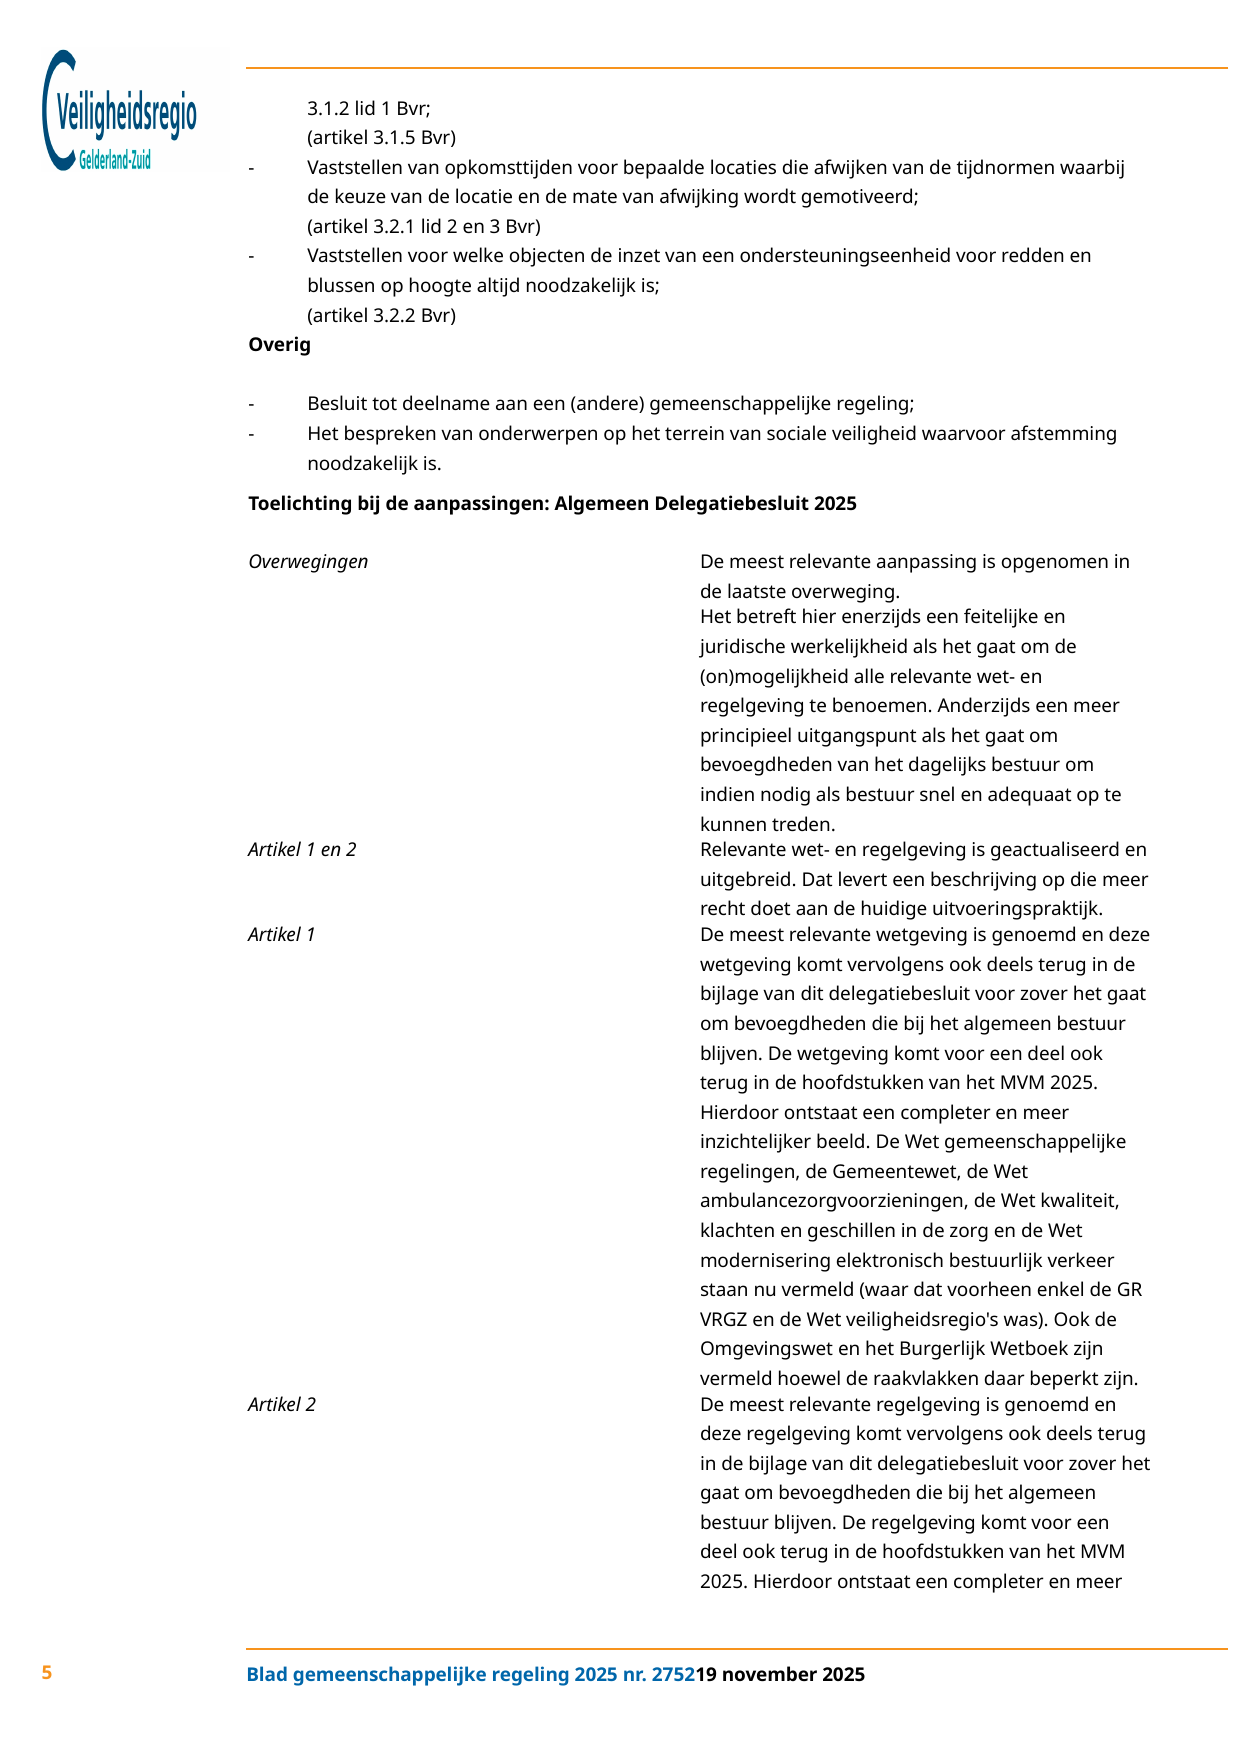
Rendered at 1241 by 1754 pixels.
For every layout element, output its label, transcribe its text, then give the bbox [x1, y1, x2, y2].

list (artikel 3.1.5 Bvr) [248, 124, 1152, 150]
picture [41, 47, 231, 172]
list (artikel 3.2.1 lid 2 en 3 Bvr) [248, 213, 1152, 239]
table_cell Artikel 2 [248, 1391, 700, 1594]
list (artikel 3.2.2 Bvr) [248, 302, 1152, 328]
table_cell De meest relevante wetgeving is genoemd en deze wetgeving komt vervolgens ook deels terug in de bijlage van dit delegatiebesluit voor zover het gaat om bevoegdheden die bij het algemeen bestuur blijven. De wetgeving komt voor een deel ook terug in de hoofdstukken van het MVM 2025. Hierdoor ontstaat een completer en meer inzichtelijker beeld. De Wet gemeenschappelijke regelingen, de Gemeentewet, de Wet ambulancezorgvoorzieningen, de Wet kwaliteit, klachten en geschillen in de zorg en de Wet modernisering elektronisch bestuurlijk verkeer staan nu vermeld (waar dat voorheen enkel de GR VRGZ en de Wet veiligheidsregio's was). Ook de Omgevingswet en het Burgerlijk Wetboek zijn vermeld hoewel de raakvlakken daar beperkt zijn. [700, 921, 1152, 1391]
table_cell [248, 604, 700, 836]
table_cell Het betreft hier enerzijds een feitelijke en juridische werkelijkheid als het gaat om de (on)mogelijkheid alle relevante wet- en regelgeving te benoemen. Anderzijds een meer principieel uitgangspunt als het gaat om bevoegdheden van het dagelijks bestuur om indien nodig als bestuur snel en adequaat op te kunnen treden. [700, 604, 1152, 836]
table_header Overwegingen [248, 548, 700, 604]
table_header De meest relevante aanpassing is opgenomen in de laatste overweging. [700, 548, 1152, 604]
list Vaststellen van opkomsttijden voor bepaalde locaties die afwijken van de tijdnormen waarbij de keuze van de locatie en de mate van afwijking wordt gemotiveerd; [248, 154, 1152, 209]
list Vaststellen voor welke objecten de inzet van een ondersteuningseenheid voor redden en blussen op hoogte altijd noodzakelijk is; [248, 243, 1152, 298]
table_cell De meest relevante regelgeving is genoemd en deze regelgeving komt vervolgens ook deels terug in de bijlage van dit delegatiebesluit voor zover het gaat om bevoegdheden die bij het algemeen bestuur blijven. De regelgeving komt voor een deel ook terug in de hoofdstukken van het MVM 2025. Hierdoor ontstaat een completer en meer [700, 1391, 1152, 1594]
table_cell Artikel 1 en 2 [248, 836, 700, 921]
list 3.1.2 lid 1 Bvr; [248, 95, 1152, 121]
list Besluit tot deelname aan een (andere) gemeenschappelijke regeling; [248, 391, 1152, 416]
text Overig [248, 331, 1152, 357]
table_cell Artikel 1 [248, 921, 700, 1391]
list Het bespreken van onderwerpen op het terrein van sociale veiligheid waarvoor afstemming noodzakelijk is. [248, 420, 1152, 476]
table_cell Relevante wet- en regelgeving is geactualiseerd en uitgebreid. Dat levert een beschrijving op die meer recht doet aan de huidige uitvoeringspraktijk. [700, 836, 1152, 921]
text Toelichting bij de aanpassingen: Algemeen Delegatiebesluit 2025 [248, 479, 1152, 519]
